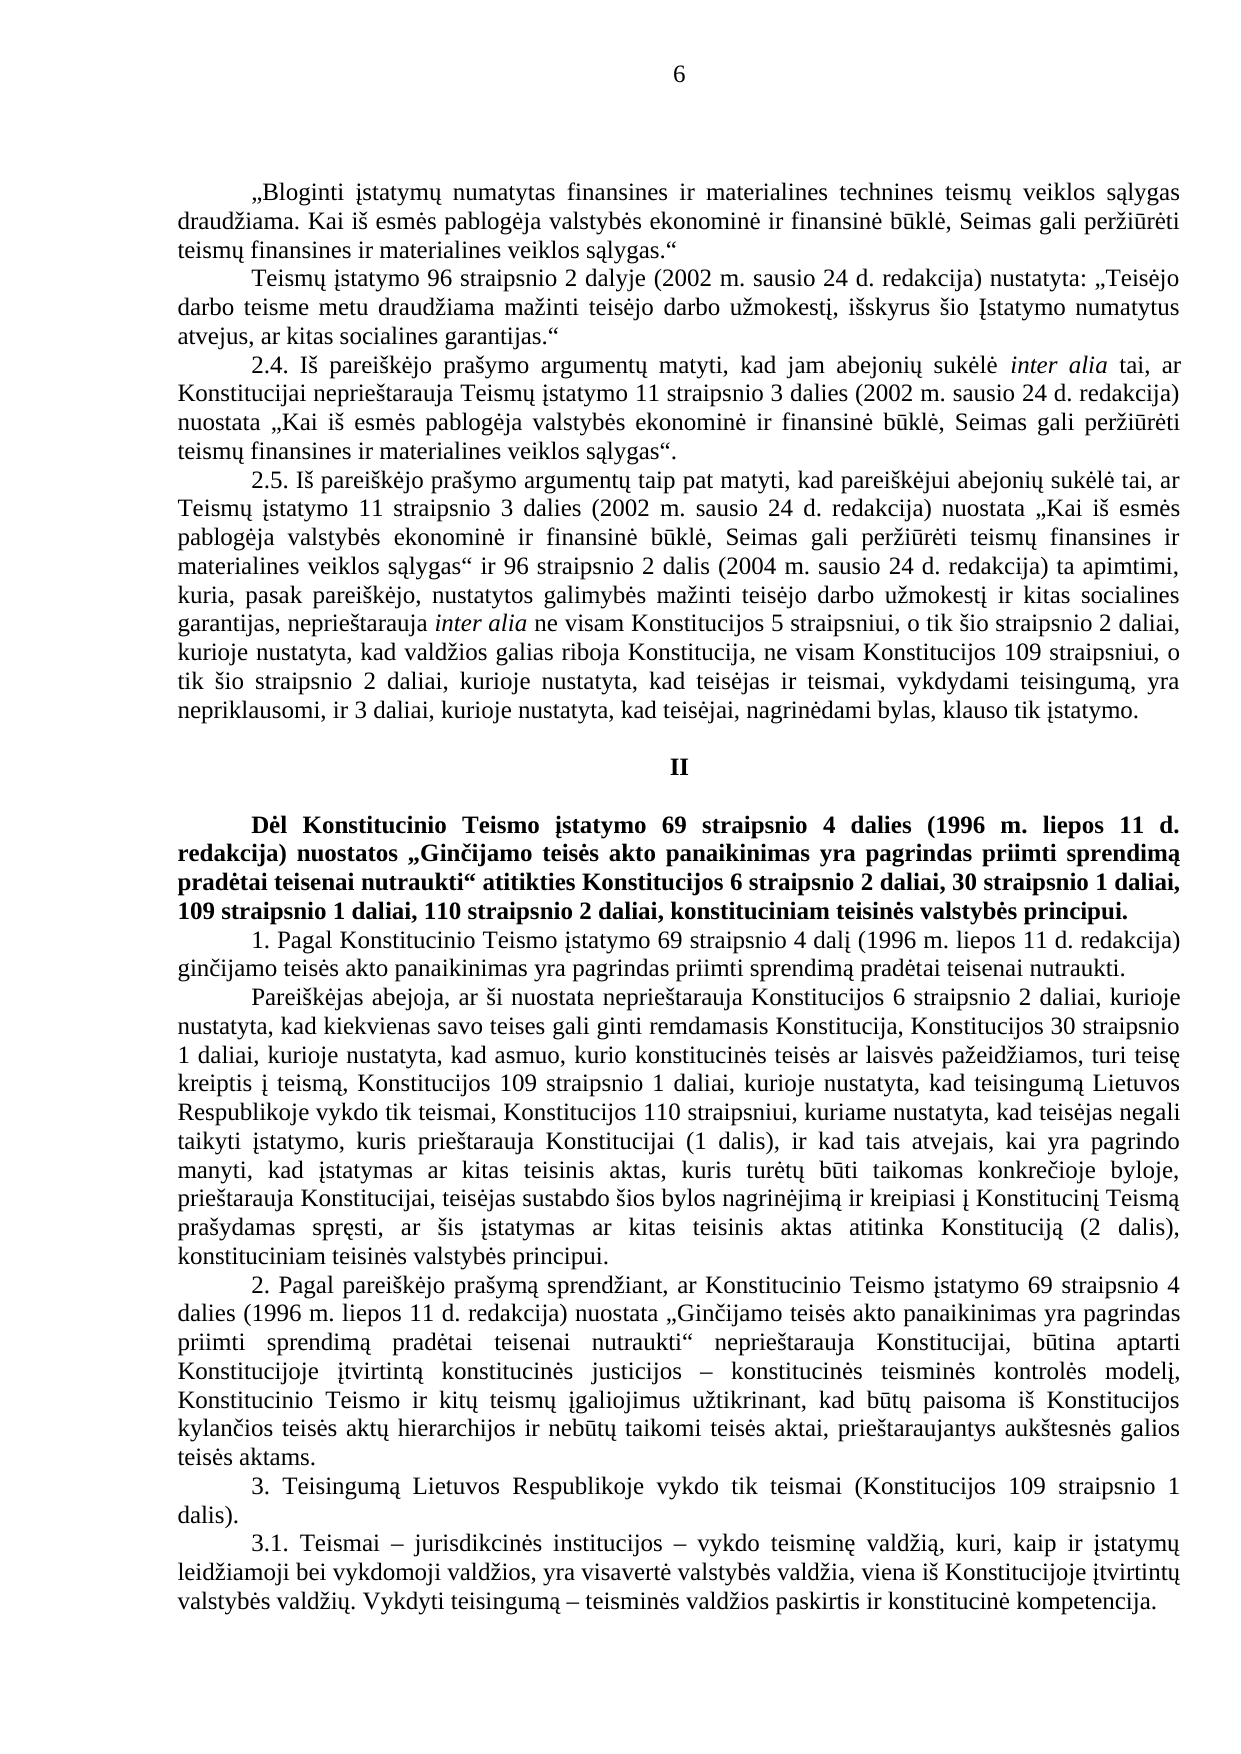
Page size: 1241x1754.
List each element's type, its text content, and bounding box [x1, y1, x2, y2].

text II [177, 752, 1181, 781]
text 2. Pagal pareiškėjo prašymą sprendžiant, ar Konstitucinio Teismo įstatymo 69 straipsnio 4 dalies (1996 m. liepos 11 d. redakcija) nuostata „Ginčijamo teisės akto panaikinimas yra pagrindas priimti sprendimą pradėtai teisenai nutraukti“ neprieštarauja Konstitucijai, būtina aptarti Konstitucijoje įtvirtintą konstitucinės justicijos – konstitucinės teisminės kontrolės modelį, Konstitucinio Teismo ir kitų teismų įgaliojimus užtikrinant, kad būtų paisoma iš Konstitucijos kylančios teisės aktų hierarchijos ir nebūtų taikomi teisės aktai, prieštaraujantys aukštesnės galios teisės aktams. [177, 1270, 1181, 1471]
text 3.1. Teismai – jurisdikcinės institucijos – vykdo teisminę valdžią, kuri, kaip ir įstatymų leidžiamoji bei vykdomoji valdžios, yra visavertė valstybės valdžia, viena iš Konstitucijoje įtvirtintų valstybės valdžių. Vykdyti teisingumą – teisminės valdžios paskirtis ir konstitucinė kompetencija. [177, 1528, 1181, 1615]
text 1. Pagal Konstitucinio Teismo įstatymo 69 straipsnio 4 dalį (1996 m. liepos 11 d. redakcija) ginčijamo teisės akto panaikinimas yra pagrindas priimti sprendimą pradėtai teisenai nutraukti. [177, 925, 1181, 982]
text „Bloginti įstatymų numatytas finansines ir materialines technines teismų veiklos sąlygas draudžiama. Kai iš esmės pablogėja valstybės ekonominė ir finansinė būklė, Seimas gali peržiūrėti teismų finansines ir materialines veiklos sąlygas.“ [177, 177, 1181, 263]
text 2.4. Iš pareiškėjo prašymo argumentų matyti, kad jam abejonių sukėlė inter alia tai, ar Konstitucijai neprieštarauja Teismų įstatymo 11 straipsnio 3 dalies (2002 m. sausio 24 d. redakcija) nuostata „Kai iš esmės pablogėja valstybės ekonominė ir finansinė būklė, Seimas gali peržiūrėti teismų finansines ir materialines veiklos sąlygas“. [177, 350, 1181, 465]
text 3. Teisingumą Lietuvos Respublikoje vykdo tik teismai (Konstitucijos 109 straipsnio 1 dalis). [177, 1471, 1181, 1528]
text Pareiškėjas abejoja, ar ši nuostata neprieštarauja Konstitucijos 6 straipsnio 2 daliai, kurioje nustatyta, kad kiekvienas savo teises gali ginti remdamasis Konstitucija, Konstitucijos 30 straipsnio 1 daliai, kurioje nustatyta, kad asmuo, kurio konstitucinės teisės ar laisvės pažeidžiamos, turi teisę kreiptis į teismą, Konstitucijos 109 straipsnio 1 daliai, kurioje nustatyta, kad teisingumą Lietuvos Respublikoje vykdo tik teismai, Konstitucijos 110 straipsniui, kuriame nustatyta, kad teisėjas negali taikyti įstatymo, kuris prieštarauja Konstitucijai (1 dalis), ir kad tais atvejais, kai yra pagrindo manyti, kad įstatymas ar kitas teisinis aktas, kuris turėtų būti taikomas konkrečioje byloje, prieštarauja Konstitucijai, teisėjas sustabdo šios bylos nagrinėjimą ir kreipiasi į Konstitucinį Teismą prašydamas spręsti, ar šis įstatymas ar kitas teisinis aktas atitinka Konstituciją (2 dalis), konstituciniam teisinės valstybės principui. [177, 982, 1181, 1270]
text Dėl Konstitucinio Teismo įstatymo 69 straipsnio 4 dalies (1996 m. liepos 11 d. redakcija) nuostatos „Ginčijamo teisės akto panaikinimas yra pagrindas priimti sprendimą pradėtai teisenai nutraukti“ atitikties Konstitucijos 6 straipsnio 2 daliai, 30 straipsnio 1 daliai, 109 straipsnio 1 daliai, 110 straipsnio 2 daliai, konstituciniam teisinės valstybės principui. [177, 810, 1181, 925]
text Teismų įstatymo 96 straipsnio 2 dalyje (2002 m. sausio 24 d. redakcija) nustatyta: „Teisėjo darbo teisme metu draudžiama mažinti teisėjo darbo užmokestį, išskyrus šio Įstatymo numatytus atvejus, ar kitas socialines garantijas.“ [177, 263, 1181, 350]
text 2.5. Iš pareiškėjo prašymo argumentų taip pat matyti, kad pareiškėjui abejonių sukėlė tai, ar Teismų įstatymo 11 straipsnio 3 dalies (2002 m. sausio 24 d. redakcija) nuostata „Kai iš esmės pablogėja valstybės ekonominė ir finansinė būklė, Seimas gali peržiūrėti teismų finansines ir materialines veiklos sąlygas“ ir 96 straipsnio 2 dalis (2004 m. sausio 24 d. redakcija) ta apimtimi, kuria, pasak pareiškėjo, nustatytos galimybės mažinti teisėjo darbo užmokestį ir kitas socialines garantijas, neprieštarauja inter alia ne visam Konstitucijos 5 straipsniui, o tik šio straipsnio 2 daliai, kurioje nustatyta, kad valdžios galias riboja Konstitucija, ne visam Konstitucijos 109 straipsniui, o tik šio straipsnio 2 daliai, kurioje nustatyta, kad teisėjas ir teismai, vykdydami teisingumą, yra nepriklausomi, ir 3 daliai, kurioje nustatyta, kad teisėjai, nagrinėdami bylas, klauso tik įstatymo. [177, 465, 1181, 723]
